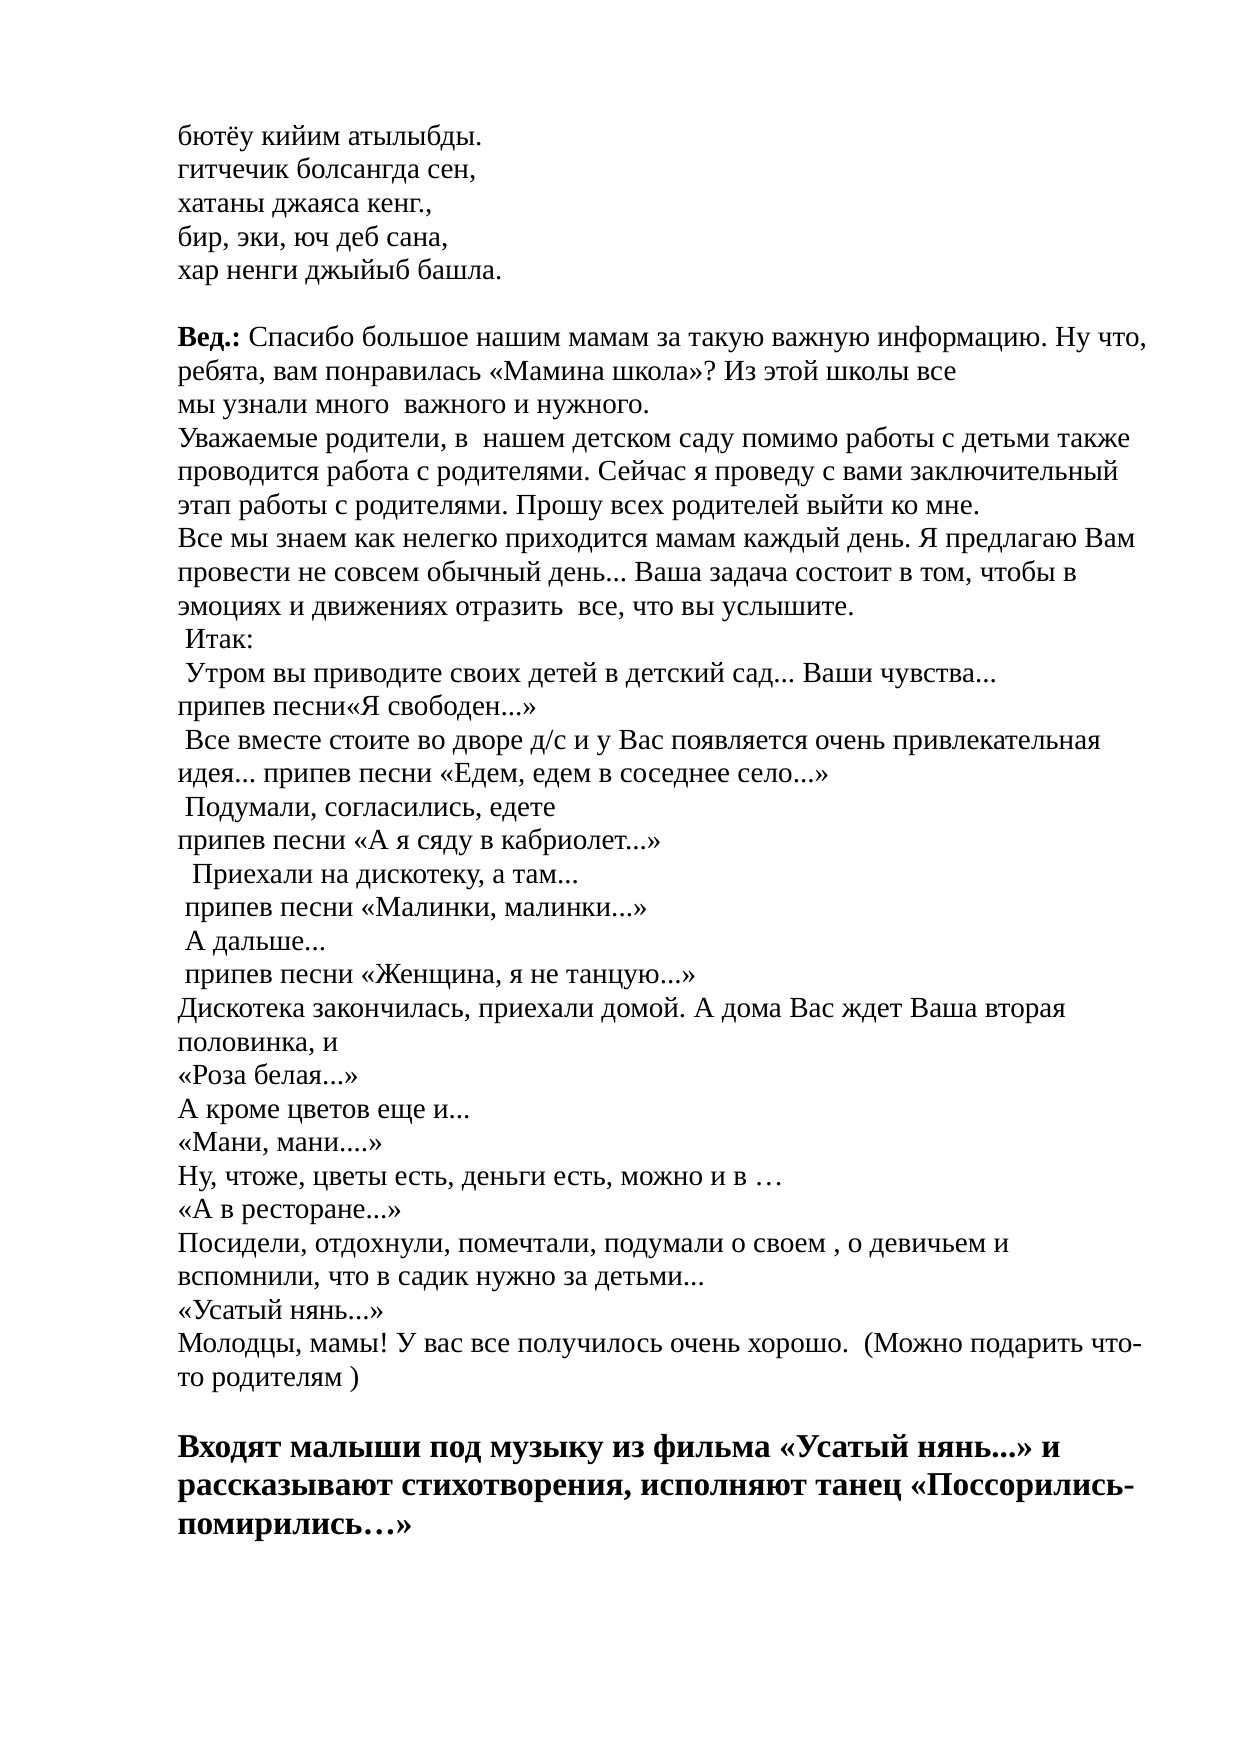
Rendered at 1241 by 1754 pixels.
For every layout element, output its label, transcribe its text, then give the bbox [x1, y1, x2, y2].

text «Усатый нянь...» [177, 1292, 1152, 1326]
text бютёу кийим атылыбды. гитчечик болсангда сен, хатаны джаяса кенг., бир, эки, юч деб сана, хар ненги джыйыб башла. [177, 118, 1152, 286]
text «Роза белая...» [177, 1057, 1152, 1091]
text Все мы знаем как нелегко приходится мамам каждый день. Я предлагаю Вам провести не совсем обычный день... Ваша задача состоит в том, чтобы в эмоциях и движениях отразить все, что вы услышите. [177, 521, 1152, 621]
text Уважаемые родители, в нашем детском саду помимо работы с детьми также проводится работа с родителями. Сейчас я проведу с вами заключительный этап работы с родителями. Прошу всех родителей выйти ко мне. [177, 420, 1152, 521]
text припев песни «А я сяду в кабриолет...» [177, 822, 1152, 856]
text Вед.: Спасибо большое нашим мамам за такую важную информацию. Ну что, ребята, вам понравилась «Мамина школа»? Из этой школы все [177, 319, 1152, 386]
text Молодцы, мамы! У вас все получилось очень хорошо. (Можно подарить что-то родителям ) [177, 1326, 1152, 1393]
text припев песни «Женщина, я не танцую...» [177, 957, 1152, 990]
text «А в ресторане...» [177, 1191, 1152, 1225]
text Дискотека закончилась, приехали домой. А дома Вас ждет Ваша вторая половинка, и [177, 990, 1152, 1057]
text А дальше... [177, 923, 1152, 957]
text Посидели, отдохнули, помечтали, подумали о своем , о девичьем и вспомнили, что в садик нужно за детьми... [177, 1225, 1152, 1292]
text «Мани, мани....» [177, 1124, 1152, 1158]
text припев песни«Я свободен...» [177, 688, 1152, 722]
text Приехали на дискотеку, а там... [177, 856, 1152, 889]
text Входят малыши под музыку из фильма «Усатый нянь...» и рассказывают стихотворения, исполняют танец «Поссорились- помирились…» [177, 1426, 1152, 1541]
text Итак: [177, 621, 1152, 655]
text припев песни «Малинки, малинки...» [177, 889, 1152, 923]
text Подумали, согласились, едете [177, 789, 1152, 822]
text мы узнали много важного и нужного. [177, 386, 1152, 420]
text Ну, чтоже, цветы есть, деньги есть, можно и в … [177, 1158, 1152, 1191]
text А кроме цветов еще и... [177, 1091, 1152, 1124]
text Все вместе стоите во дворе д/с и у Вас появляется очень привлекательная идея... припев песни «Едем, едем в соседнее село...» [177, 722, 1152, 789]
text Утром вы приводите своих детей в детский сад... Ваши чувства... [177, 655, 1152, 688]
